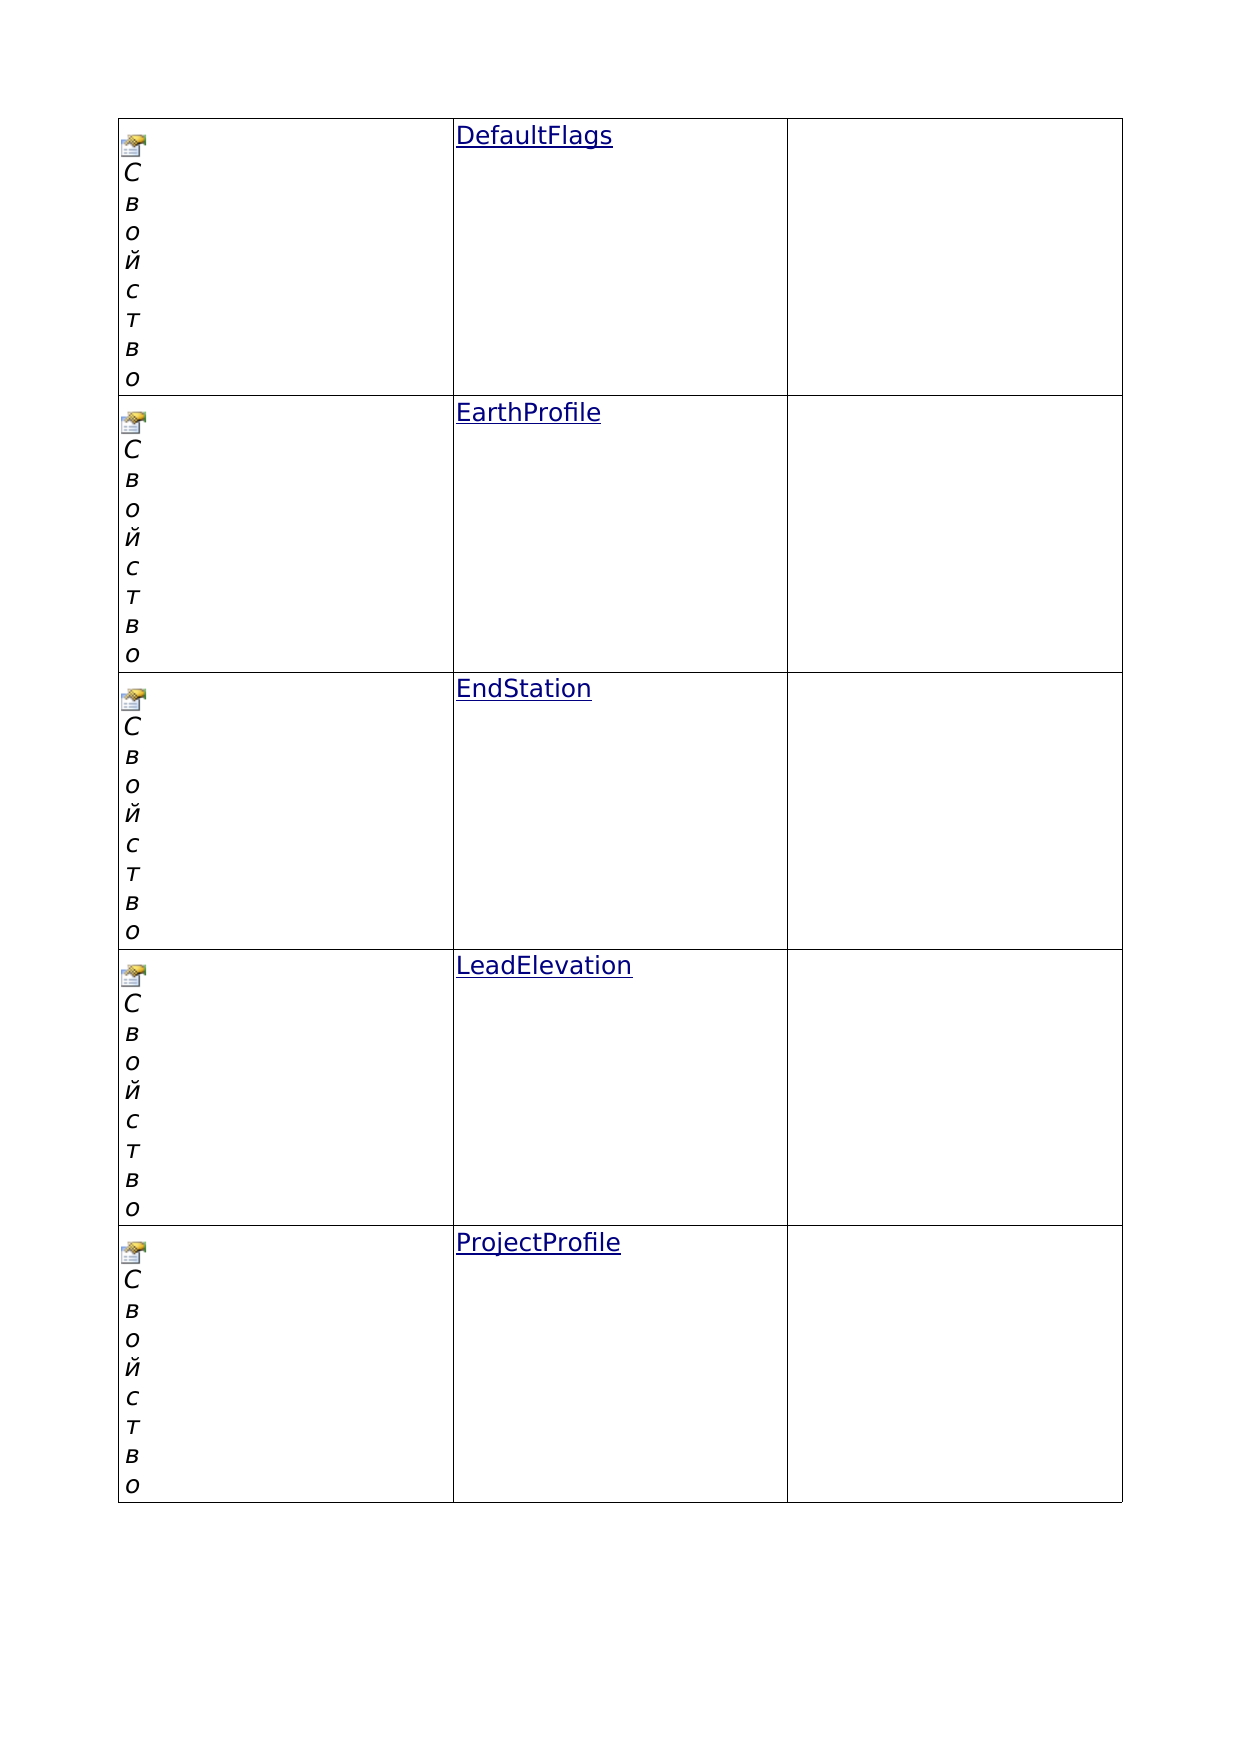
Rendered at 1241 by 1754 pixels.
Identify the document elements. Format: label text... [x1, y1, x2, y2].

table_cell LeadElevation [454, 950, 787, 1225]
table_cell [788, 396, 1122, 672]
table_cell [788, 950, 1122, 1225]
picture [121, 687, 147, 713]
picture [121, 410, 147, 436]
picture [121, 133, 147, 159]
table_cell DefaultFlags [454, 119, 787, 395]
table_cell EarthProfile [454, 396, 787, 672]
table_cell EndStation [454, 673, 787, 948]
table_cell [119, 396, 453, 672]
table_cell [788, 1226, 1122, 1502]
picture [121, 963, 147, 989]
table_cell [788, 119, 1122, 395]
table_cell [788, 673, 1122, 948]
table_cell [119, 950, 453, 1225]
table_cell [119, 119, 453, 395]
table_cell [119, 1226, 453, 1502]
picture [121, 1240, 147, 1266]
table_cell ProjectProfile [454, 1226, 787, 1502]
table_cell [119, 673, 453, 948]
